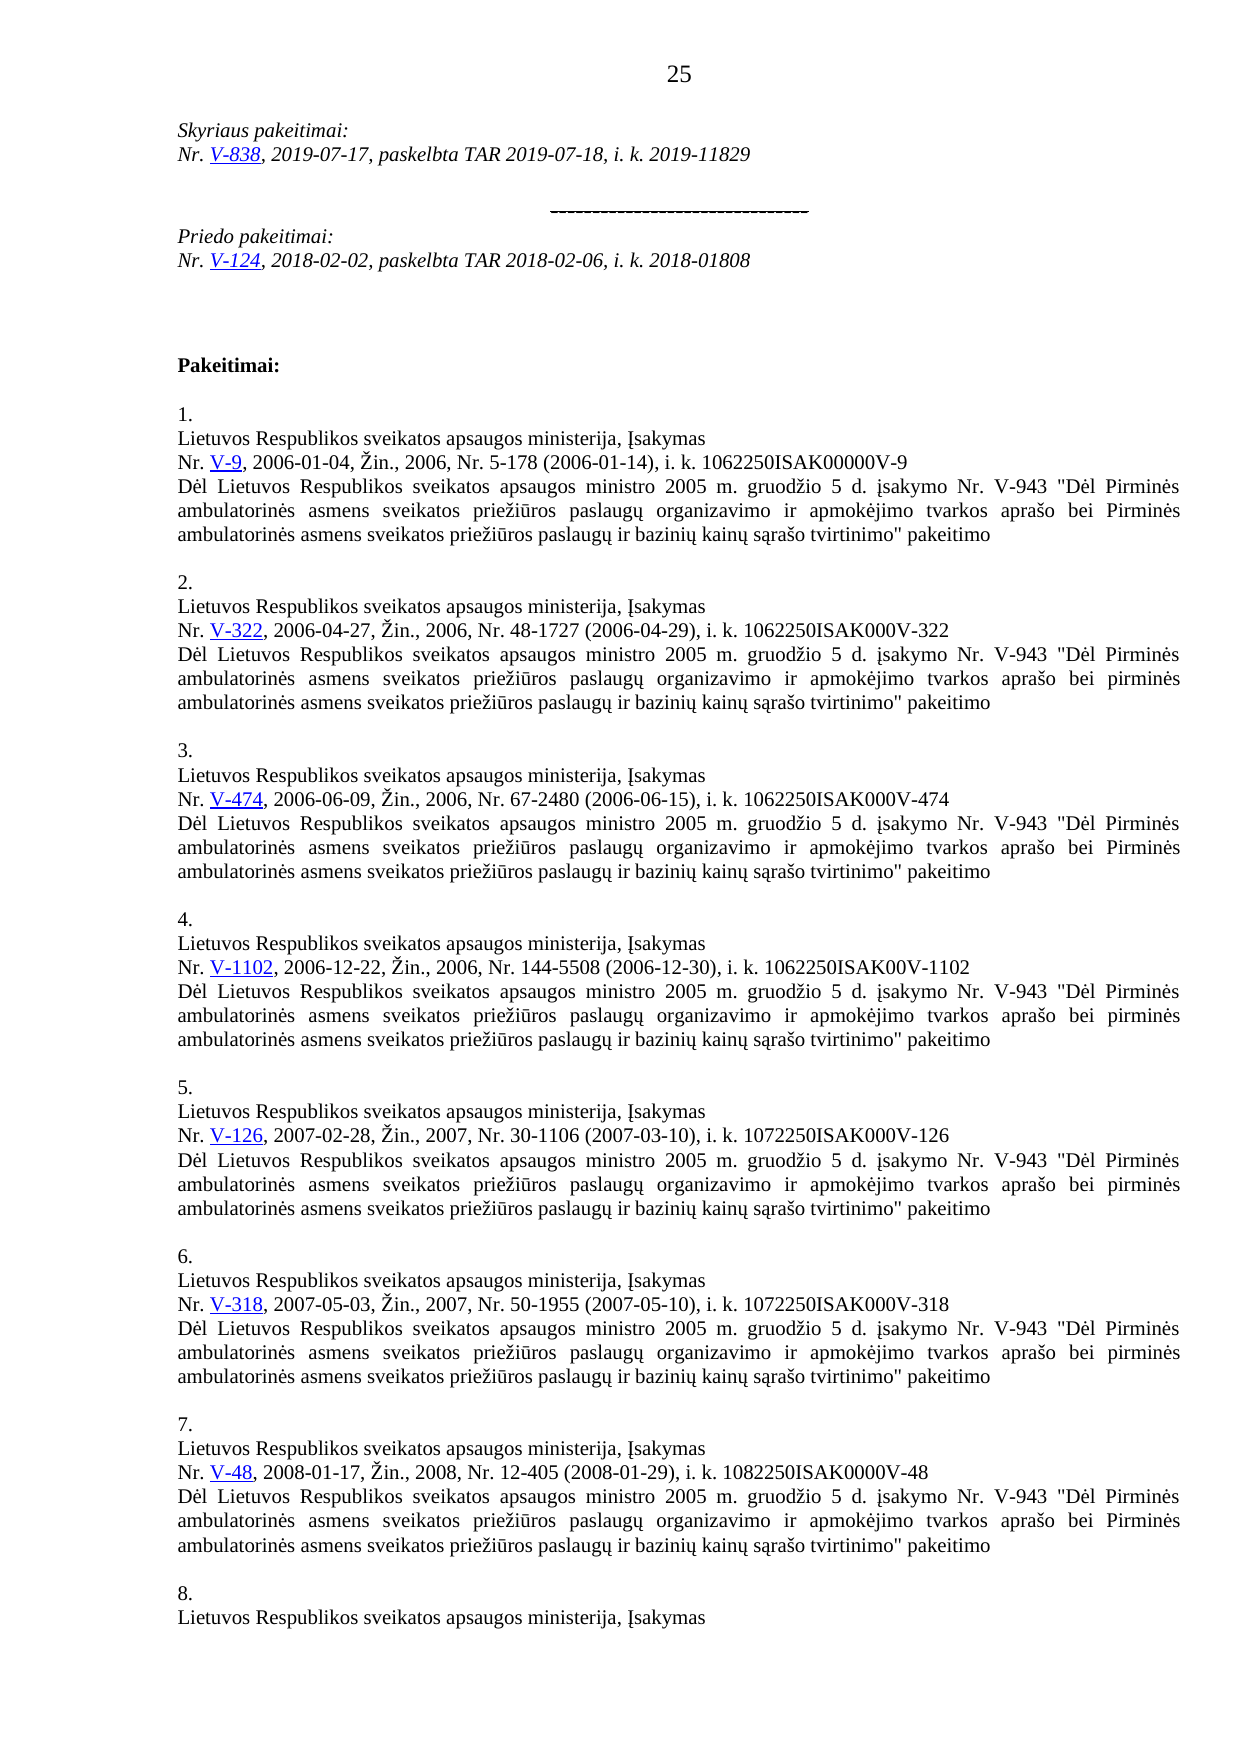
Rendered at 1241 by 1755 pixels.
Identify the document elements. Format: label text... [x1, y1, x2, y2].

text Dėl Lietuvos Respublikos sveikatos apsaugos ministro 2005 m. gruodžio 5 d. įsakymo Nr. V-943 "Dėl Pirminės ambulatorinės asmens sveikatos priežiūros paslaugų organizavimo ir apmokėjimo tvarkos aprašo bei pirminės ambulatorinės asmens sveikatos priežiūros paslaugų ir bazinių kainų sąrašo tvirtinimo" pakeitimo [177, 642, 1181, 714]
text Lietuvos Respublikos sveikatos apsaugos ministerija, Įsakymas [177, 931, 1181, 955]
text Dėl Lietuvos Respublikos sveikatos apsaugos ministro 2005 m. gruodžio 5 d. įsakymo Nr. V-943 "Dėl Pirminės ambulatorinės asmens sveikatos priežiūros paslaugų organizavimo ir apmokėjimo tvarkos aprašo bei Pirminės ambulatorinės asmens sveikatos priežiūros paslaugų ir bazinių kainų sąrašo tvirtinimo" pakeitimo [177, 1484, 1181, 1557]
text Nr. V-9, 2006-01-04, Žin., 2006, Nr. 5-178 (2006-01-14), i. k. 1062250ISAK00000V-9 [177, 450, 1181, 474]
text ------------------------------- [177, 195, 1181, 224]
text Pakeitimai: [177, 353, 1181, 377]
text 5. [177, 1075, 1181, 1099]
text Lietuvos Respublikos sveikatos apsaugos ministerija, Įsakymas [177, 762, 1181, 787]
text 6. [177, 1244, 1181, 1268]
text Lietuvos Respublikos sveikatos apsaugos ministerija, Įsakymas [177, 1099, 1181, 1123]
text Nr. V-838, 2019-07-17, paskelbta TAR 2019-07-18, i. k. 2019-11829 [177, 142, 1181, 166]
text 8. [177, 1581, 1181, 1605]
text Nr. V-322, 2006-04-27, Žin., 2006, Nr. 48-1727 (2006-04-29), i. k. 1062250ISAK000V-322 [177, 618, 1181, 642]
text Lietuvos Respublikos sveikatos apsaugos ministerija, Įsakymas [177, 594, 1181, 618]
text Lietuvos Respublikos sveikatos apsaugos ministerija, Įsakymas [177, 1268, 1181, 1292]
text Skyriaus pakeitimai: [177, 118, 1181, 142]
text Lietuvos Respublikos sveikatos apsaugos ministerija, Įsakymas [177, 1605, 1181, 1629]
text Priedo pakeitimai: [177, 224, 1181, 248]
text Lietuvos Respublikos sveikatos apsaugos ministerija, Įsakymas [177, 426, 1181, 450]
text Nr. V-48, 2008-01-17, Žin., 2008, Nr. 12-405 (2008-01-29), i. k. 1082250ISAK0000V-48 [177, 1460, 1181, 1484]
text Nr. V-126, 2007-02-28, Žin., 2007, Nr. 30-1106 (2007-03-10), i. k. 1072250ISAK000V-126 [177, 1123, 1181, 1147]
text 1. [177, 402, 1181, 426]
text 4. [177, 907, 1181, 931]
text Nr. V-124, 2018-02-02, paskelbta TAR 2018-02-06, i. k. 2018-01808 [177, 248, 1181, 272]
text Dėl Lietuvos Respublikos sveikatos apsaugos ministro 2005 m. gruodžio 5 d. įsakymo Nr. V-943 "Dėl Pirminės ambulatorinės asmens sveikatos priežiūros paslaugų organizavimo ir apmokėjimo tvarkos aprašo bei pirminės ambulatorinės asmens sveikatos priežiūros paslaugų ir bazinių kainų sąrašo tvirtinimo" pakeitimo [177, 979, 1181, 1051]
text Nr. V-1102, 2006-12-22, Žin., 2006, Nr. 144-5508 (2006-12-30), i. k. 1062250ISAK00V-1102 [177, 955, 1181, 979]
text 7. [177, 1412, 1181, 1436]
text Dėl Lietuvos Respublikos sveikatos apsaugos ministro 2005 m. gruodžio 5 d. įsakymo Nr. V-943 "Dėl Pirminės ambulatorinės asmens sveikatos priežiūros paslaugų organizavimo ir apmokėjimo tvarkos aprašo bei Pirminės ambulatorinės asmens sveikatos priežiūros paslaugų ir bazinių kainų sąrašo tvirtinimo" pakeitimo [177, 474, 1181, 546]
text Nr. V-474, 2006-06-09, Žin., 2006, Nr. 67-2480 (2006-06-15), i. k. 1062250ISAK000V-474 [177, 787, 1181, 811]
text Lietuvos Respublikos sveikatos apsaugos ministerija, Įsakymas [177, 1436, 1181, 1460]
text Dėl Lietuvos Respublikos sveikatos apsaugos ministro 2005 m. gruodžio 5 d. įsakymo Nr. V-943 "Dėl Pirminės ambulatorinės asmens sveikatos priežiūros paslaugų organizavimo ir apmokėjimo tvarkos aprašo bei pirminės ambulatorinės asmens sveikatos priežiūros paslaugų ir bazinių kainų sąrašo tvirtinimo" pakeitimo [177, 1316, 1181, 1388]
text Dėl Lietuvos Respublikos sveikatos apsaugos ministro 2005 m. gruodžio 5 d. įsakymo Nr. V-943 "Dėl Pirminės ambulatorinės asmens sveikatos priežiūros paslaugų organizavimo ir apmokėjimo tvarkos aprašo bei Pirminės ambulatorinės asmens sveikatos priežiūros paslaugų ir bazinių kainų sąrašo tvirtinimo" pakeitimo [177, 811, 1181, 883]
text 2. [177, 570, 1181, 594]
text Dėl Lietuvos Respublikos sveikatos apsaugos ministro 2005 m. gruodžio 5 d. įsakymo Nr. V-943 "Dėl Pirminės ambulatorinės asmens sveikatos priežiūros paslaugų organizavimo ir apmokėjimo tvarkos aprašo bei pirminės ambulatorinės asmens sveikatos priežiūros paslaugų ir bazinių kainų sąrašo tvirtinimo" pakeitimo [177, 1147, 1181, 1220]
text 3. [177, 738, 1181, 762]
text Nr. V-318, 2007-05-03, Žin., 2007, Nr. 50-1955 (2007-05-10), i. k. 1072250ISAK000V-318 [177, 1292, 1181, 1316]
